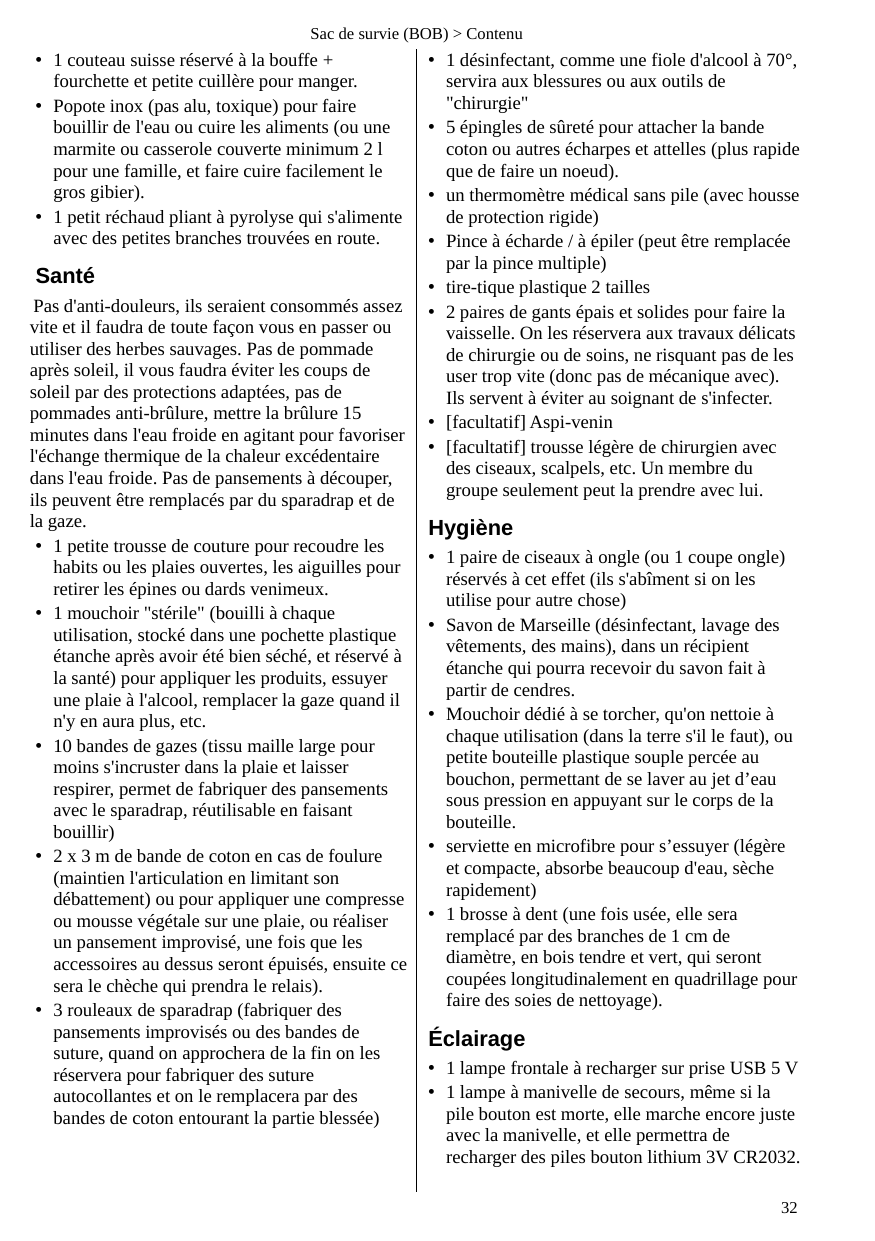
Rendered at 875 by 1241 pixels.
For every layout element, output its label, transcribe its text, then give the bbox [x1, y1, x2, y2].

list 1 mouchoir "stérile" (bouilli à chaque utilisation, stocké dans une pochette plastique étanche après avoir été bien séché, et réservé à la santé) pour appliquer les produits, essuyer une plaie à l'alcool, remplacer la gaze quand il n'y en aura plus, etc. [35, 602, 411, 732]
subtitle Hygiène [428, 515, 803, 540]
list 2 x 3 m de bande de coton en cas de foulure (maintien l'articulation en limitant son débattement) ou pour appliquer une compresse ou mousse végétale sur une plaie, ou réaliser un pansement improvisé, une fois que les accessoires au dessus seront épuisés, ensuite ce sera le chèche qui prendra le relais). [35, 845, 411, 996]
list 1 lampe frontale à recharger sur prise USB 5 V [428, 1057, 803, 1078]
list 1 brosse à dent (une fois usée, elle sera remplacé par des branches de 1 cm de diamètre, en bois tendre et vert, qui seront coupées longitudinalement en quadrillage pour faire des soies de nettoyage). [428, 903, 803, 1011]
list 1 petit réchaud pliant à pyrolyse qui s'alimente avec des petites branches trouvées en route. [35, 206, 411, 249]
list serviette en microfibre pour s’essuyer (légère et compacte, absorbe beaucoup d'eau, sèche rapidement) [428, 835, 803, 900]
subtitle Éclairage [428, 1025, 803, 1051]
list 2 paires de gants épais et solides pour faire la vaisselle. On les réservera aux travaux délicats de chirurgie ou de soins, ne risquant pas de les user trop vite (donc pas de mécanique avec). Ils servent à éviter au soignant de s'infecter. [428, 301, 803, 408]
list 1 couteau suisse réservé à la bouffe + fourchette et petite cuillère pour manger. [35, 49, 411, 92]
list 1 lampe à manivelle de secours, même si la pile bouton est morte, elle marche encore juste avec la manivelle, et elle permettra de recharger des piles bouton lithium 3V CR2032. [428, 1081, 803, 1167]
list [facultatif] trousse légère de chirurgien avec des ciseaux, scalpels, etc. Un membre du groupe seulement peut la prendre avec lui. [428, 436, 803, 500]
list 3 rouleaux de sparadrap (fabriquer des pansements improvisés ou des bandes de suture, quand on approchera de la fin on les réservera pour fabriquer des suture autocollantes et on le remplacera par des bandes de coton entourant la partie blessée) [35, 999, 411, 1128]
list [facultatif] Aspi-venin [428, 411, 803, 433]
list Savon de Marseille (désinfectant, lavage des vêtements, des mains), dans un récipient étanche qui pourra recevoir du savon fait à partir de cendres. [428, 614, 803, 700]
list 1 petite trousse de couture pour recoudre les habits ou les plaies ouvertes, les aiguilles pour retirer les épines ou dards venimeux. [35, 534, 411, 599]
list 10 bandes de gazes (tissu maille large pour moins s'incruster dans la plaie et laisser respirer, permet de fabriquer des pansements avec le sparadrap, réutilisable en faisant bouillir) [35, 734, 411, 842]
list un thermomètre médical sans pile (avec housse de protection rigide) [428, 184, 803, 227]
list 1 désinfectant, comme une fiole d'alcool à 70°, servira aux blessures ou aux outils de "chirurgie" [428, 49, 803, 113]
list 5 épingles de sûreté pour attacher la bande coton ou autres écharpes et attelles (plus rapide que de faire un noeud). [428, 116, 803, 181]
list 1 paire de ciseaux à ongle (ou 1 coupe ongle) réservés à cet effet (ils s'abîment si on les utilise pour autre chose) [428, 546, 803, 611]
list tire-tique plastique 2 tailles [428, 276, 803, 298]
list Popote inox (pas alu, toxique) pour faire bouillir de l'eau ou cuire les aliments (ou une marmite ou casserole couverte minimum 2 l pour une famille, et faire cuire facilement le gros gibier). [35, 95, 411, 203]
list Pince à écharde / à épiler (peut être remplacée par la pince multiple) [428, 230, 803, 273]
subtitle Santé [35, 263, 411, 288]
list Mouchoir dédié à se torcher, qu'on nettoie à chaque utilisation (dans la terre s'il le faut), ou petite bouteille plastique souple percée au bouchon, permettant de se laver au jet d’eau sous pression en appuyant sur le corps de la bouteille. [428, 703, 803, 832]
text Pas d'anti-douleurs, ils seraient consommés assez vite et il faudra de toute façon vous en passer ou utiliser des herbes sauvages. Pas de pommade après soleil, il vous faudra éviter les coups de soleil par des protections adaptées, pas de pommades anti-brûlure, mettre la brûlure 15 minutes dans l'eau froide en agitant pour favoriser l'échange thermique de la chaleur excédentaire dans l'eau froide. Pas de pansements à découper, ils peuvent être remplacés par du sparadrap et de la gaze. [29, 294, 411, 532]
